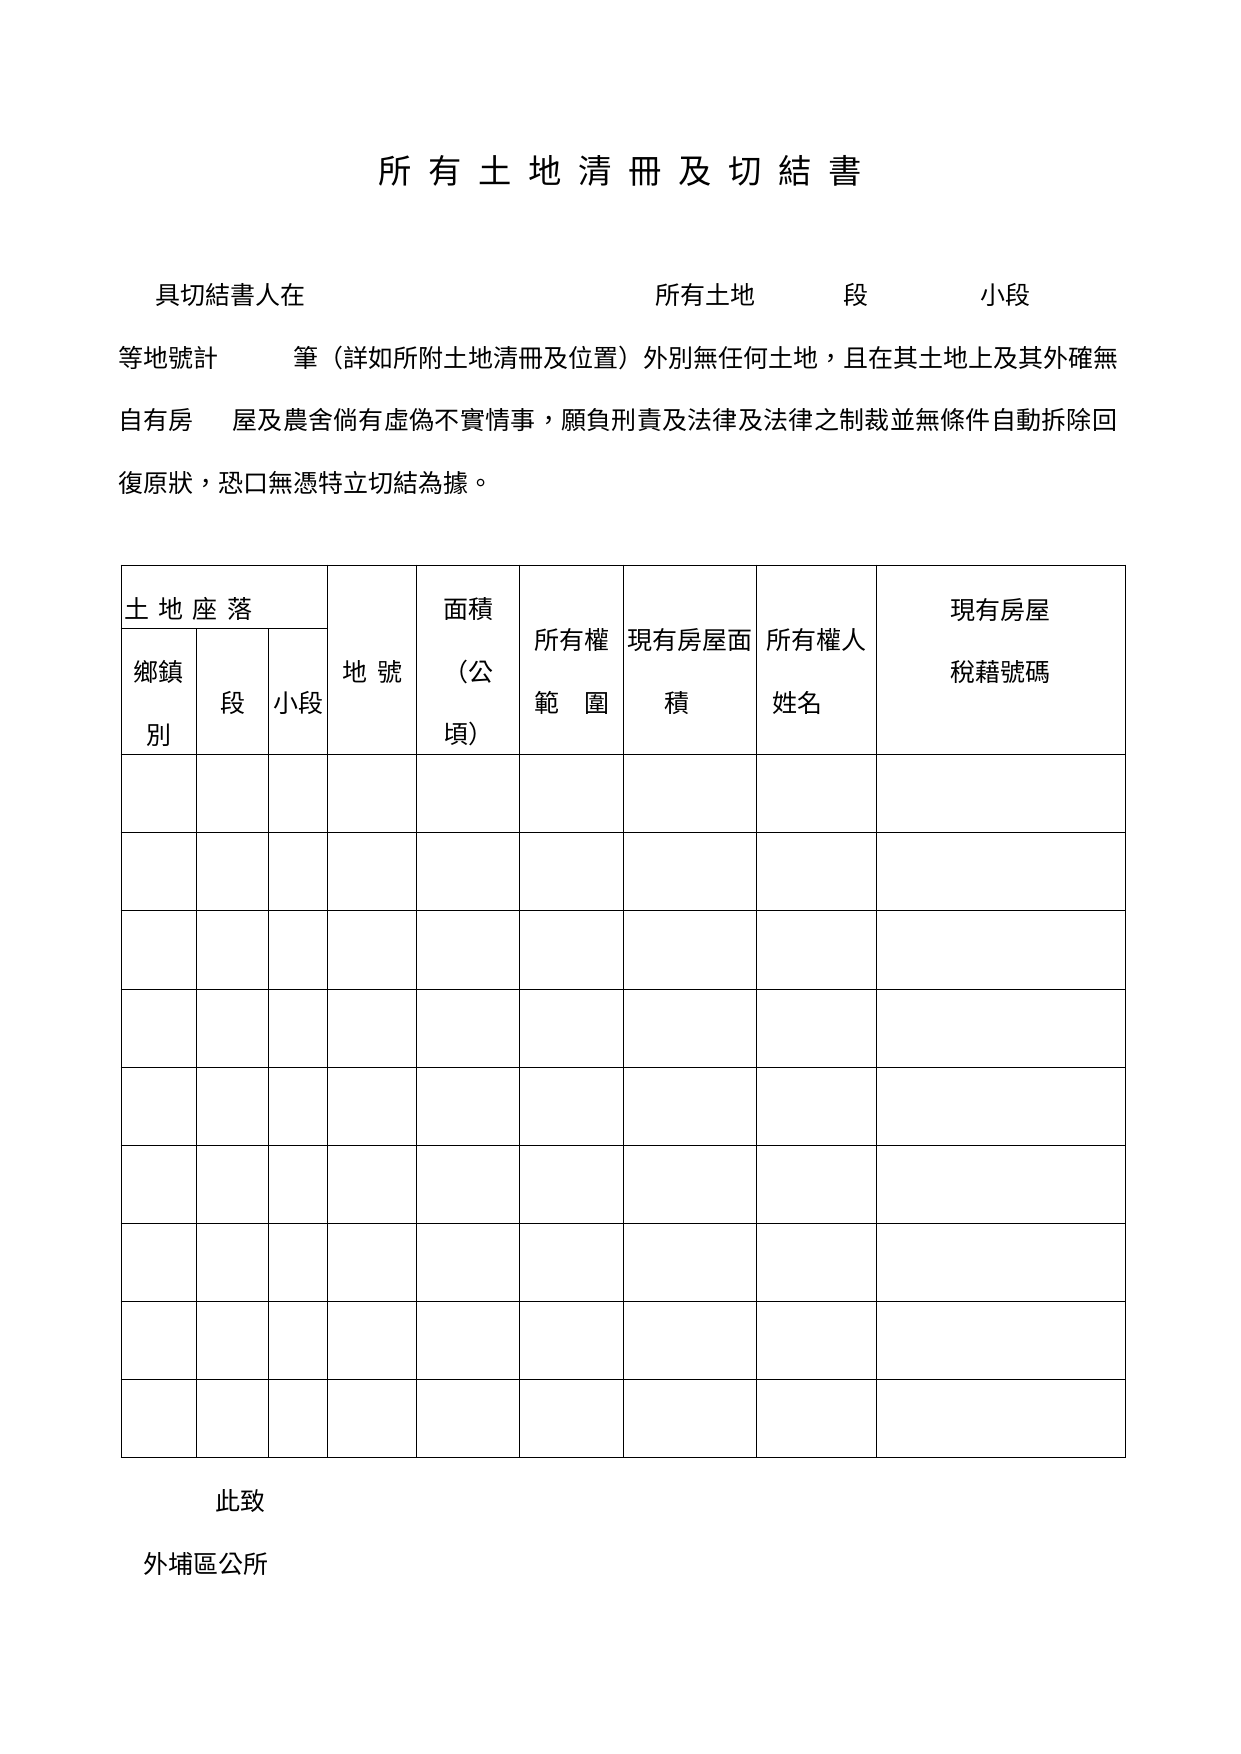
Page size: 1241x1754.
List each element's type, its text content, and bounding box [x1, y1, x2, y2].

table_cell [520, 911, 623, 988]
table_header 土地座落 [122, 566, 327, 628]
table_cell [624, 833, 756, 910]
table_header 現有房屋 稅藉號碼 [877, 566, 1125, 754]
table_cell [122, 755, 196, 832]
table_cell [328, 1380, 416, 1457]
table_cell [624, 911, 756, 988]
table_cell [520, 1146, 623, 1223]
table_cell [520, 1224, 623, 1301]
table_cell [417, 1068, 519, 1145]
table_cell [197, 990, 268, 1067]
table_cell [757, 1380, 876, 1457]
text 等地號計 筆（詳如所附土地清冊及位置）外別無任何土地，且在其土地上及其外確無自有房 屋及農舍倘有虛偽不實情事，願負刑責及法律及法律之制裁並無條件自動拆除回復原狀，恐口無憑特立切結為據。 [118, 314, 1122, 502]
table_cell [269, 911, 327, 988]
table_cell [877, 990, 1125, 1067]
table_cell [197, 1380, 268, 1457]
table_cell [328, 1068, 416, 1145]
table_cell [122, 833, 196, 910]
table_cell [328, 833, 416, 910]
table_cell [877, 833, 1125, 910]
table_header 地號 [328, 566, 416, 754]
table_cell [520, 1380, 623, 1457]
table_cell [624, 1068, 756, 1145]
table_cell [328, 1302, 416, 1379]
table_cell [122, 1380, 196, 1457]
table_cell [520, 755, 623, 832]
table_cell [417, 1380, 519, 1457]
table_cell [757, 911, 876, 988]
table_cell [624, 1146, 756, 1223]
table_cell [757, 755, 876, 832]
table_cell [624, 755, 756, 832]
table_cell [520, 990, 623, 1067]
table_cell [877, 755, 1125, 832]
table_header 所有權人姓名 [757, 566, 876, 754]
table_cell [122, 1302, 196, 1379]
table_cell [328, 1146, 416, 1223]
table_cell [197, 1302, 268, 1379]
table_cell [757, 1146, 876, 1223]
table_cell [328, 1224, 416, 1301]
table_cell [520, 1302, 623, 1379]
table_cell [417, 911, 519, 988]
table_cell [624, 990, 756, 1067]
table_cell [269, 1068, 327, 1145]
table_cell 段 [197, 629, 268, 754]
text 具切結書人在 所有土地 段 小段 [118, 252, 1122, 314]
table_cell [757, 990, 876, 1067]
table_cell [197, 1068, 268, 1145]
table_cell [197, 833, 268, 910]
table_cell [624, 1224, 756, 1301]
table_cell [877, 1302, 1125, 1379]
table_header 面積（公頃） [417, 566, 519, 754]
table_cell [877, 1380, 1125, 1457]
table_header 所有權 範 圍 [520, 566, 623, 754]
table_cell [877, 1146, 1125, 1223]
table_cell [417, 755, 519, 832]
table_cell [417, 1224, 519, 1301]
table_cell [269, 990, 327, 1067]
table_cell [624, 1380, 756, 1457]
table_cell [122, 1068, 196, 1145]
table_cell [269, 833, 327, 910]
table_cell [269, 1380, 327, 1457]
table_cell [197, 1224, 268, 1301]
table_cell [328, 911, 416, 988]
table_header 現有房屋面積 [624, 566, 756, 754]
table_cell [269, 1224, 327, 1301]
table_cell [757, 833, 876, 910]
table_cell [197, 1146, 268, 1223]
table_cell [122, 911, 196, 988]
table_cell [269, 1302, 327, 1379]
text 所 有 土 地 清 冊 及 切 結 書 [118, 127, 1122, 189]
table_cell [328, 990, 416, 1067]
table_cell 鄉鎮別 [122, 629, 196, 754]
table_cell [757, 1068, 876, 1145]
table_cell [520, 833, 623, 910]
table_cell [197, 755, 268, 832]
table_cell [417, 1146, 519, 1223]
table_cell [328, 755, 416, 832]
table_cell [269, 755, 327, 832]
table_cell [417, 990, 519, 1067]
table_cell [877, 911, 1125, 988]
table_cell [122, 1224, 196, 1301]
table_cell [757, 1302, 876, 1379]
table_cell [122, 990, 196, 1067]
table_cell 小段 [269, 629, 327, 754]
text 外埔區公所 [118, 1521, 1122, 1583]
table_cell [757, 1224, 876, 1301]
table_cell [877, 1224, 1125, 1301]
text 此致 [118, 1458, 1122, 1521]
table_cell [624, 1302, 756, 1379]
table_cell [417, 833, 519, 910]
table_cell [197, 911, 268, 988]
table_cell [269, 1146, 327, 1223]
table_cell [877, 1068, 1125, 1145]
table_cell [520, 1068, 623, 1145]
table_cell [122, 1146, 196, 1223]
table_cell [417, 1302, 519, 1379]
